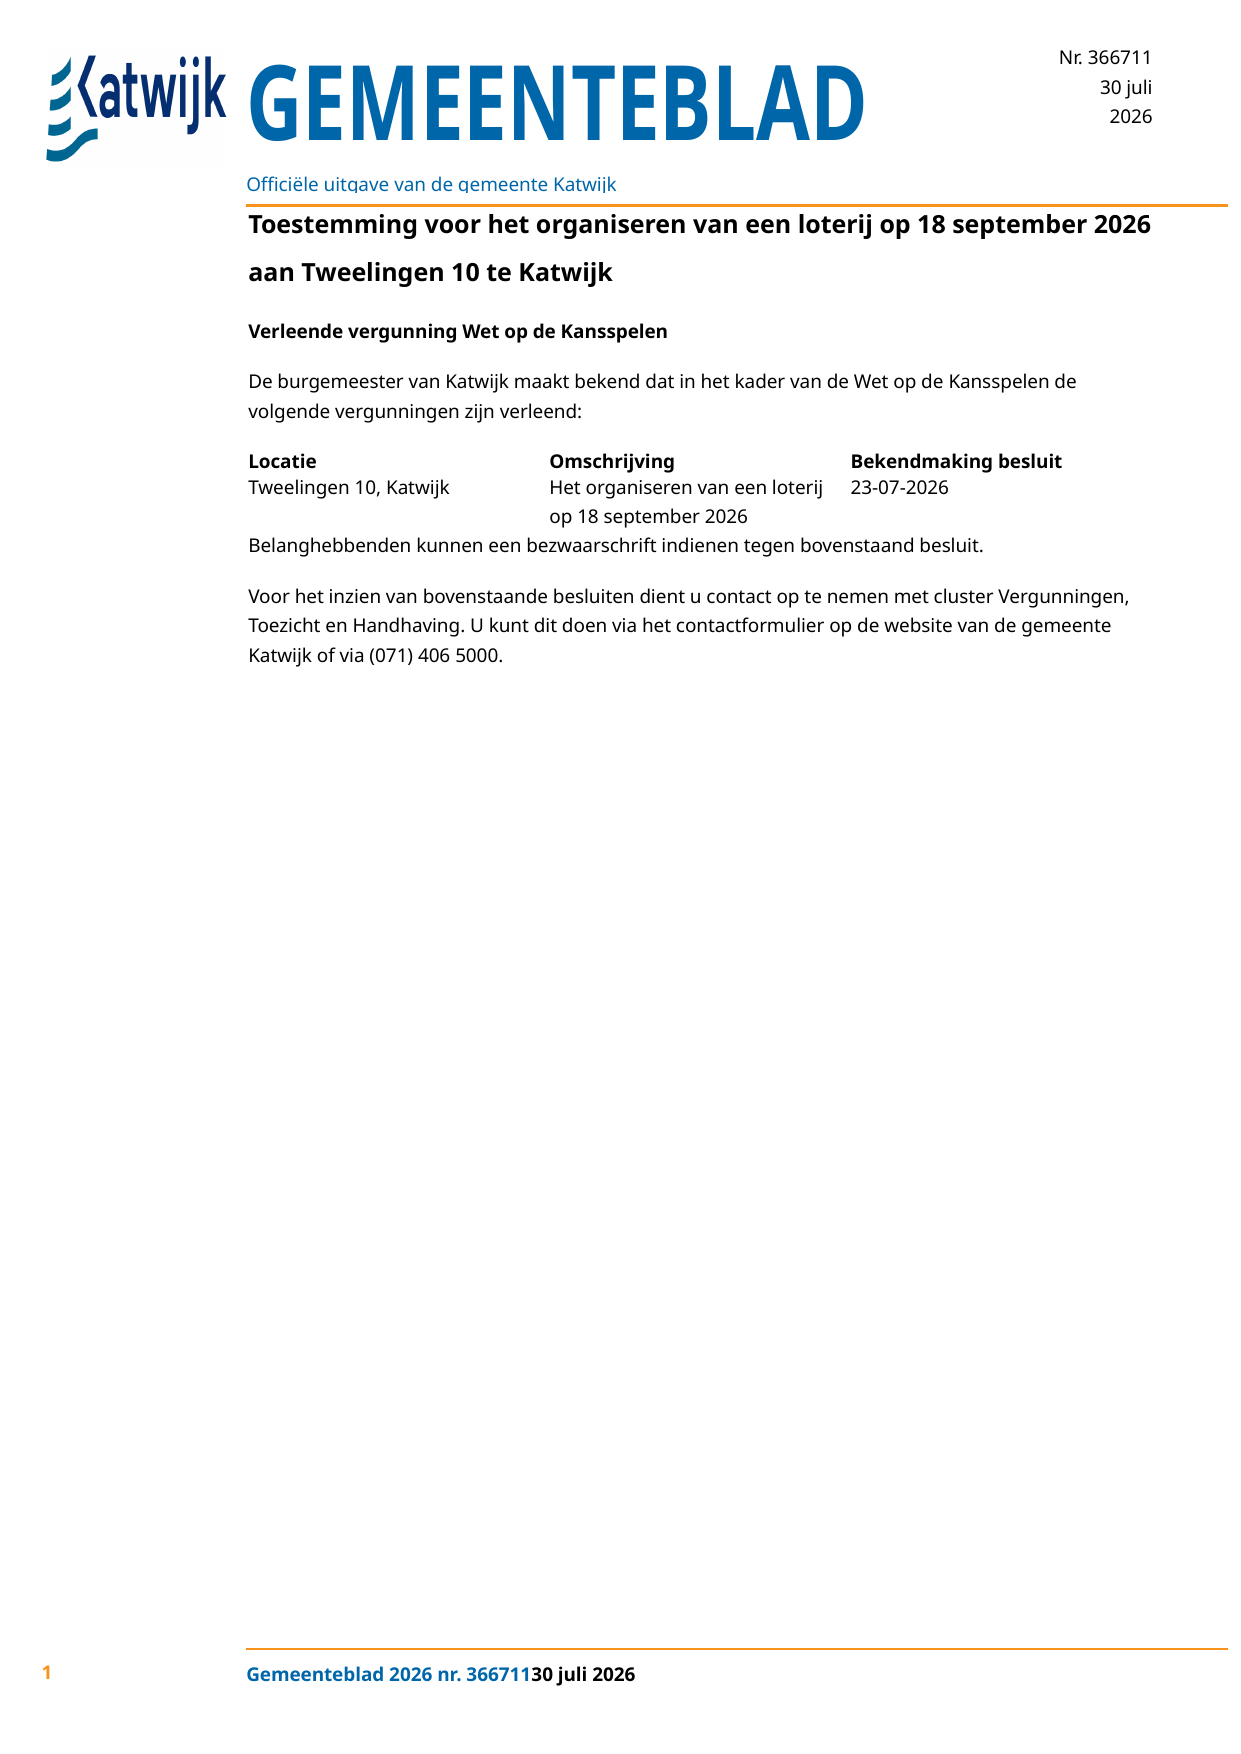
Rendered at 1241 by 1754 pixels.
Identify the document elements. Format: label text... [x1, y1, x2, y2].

table_cell Tweelingen 10, Katwijk [248, 474, 549, 529]
picture [41, 47, 231, 172]
text De burgemeester van Katwijk maakt bekend dat in het kader van de Wet op de Kansspelen de volgende vergunningen zijn verleend: [248, 368, 1152, 424]
table_header Bekendmaking besluit [850, 449, 1152, 474]
text Belanghebbenden kunnen een bezwaarschrift indienen tegen bovenstaand besluit. [248, 533, 1152, 558]
text Verleende vergunning Wet op de Kansspelen [248, 318, 1152, 344]
table_cell Het organiseren van een loterij op 18 september 2026 [549, 474, 850, 529]
table_header Omschrijving [549, 449, 850, 474]
table_cell 23-07-2026 [850, 474, 1152, 529]
table_header Locatie [248, 449, 549, 474]
text Voor het inzien van bovenstaande besluiten dient u contact op te nemen met cluster Vergunningen, Toezicht en Handhaving. U kunt dit doen via het contactformulier op de website van de gemeente Katwijk of via (071) 406 5000. [248, 583, 1152, 668]
text Toestemming voor het organiseren van een loterij op 18 september 2026 aan Tweelingen 10 te Katwijk [248, 207, 1152, 288]
